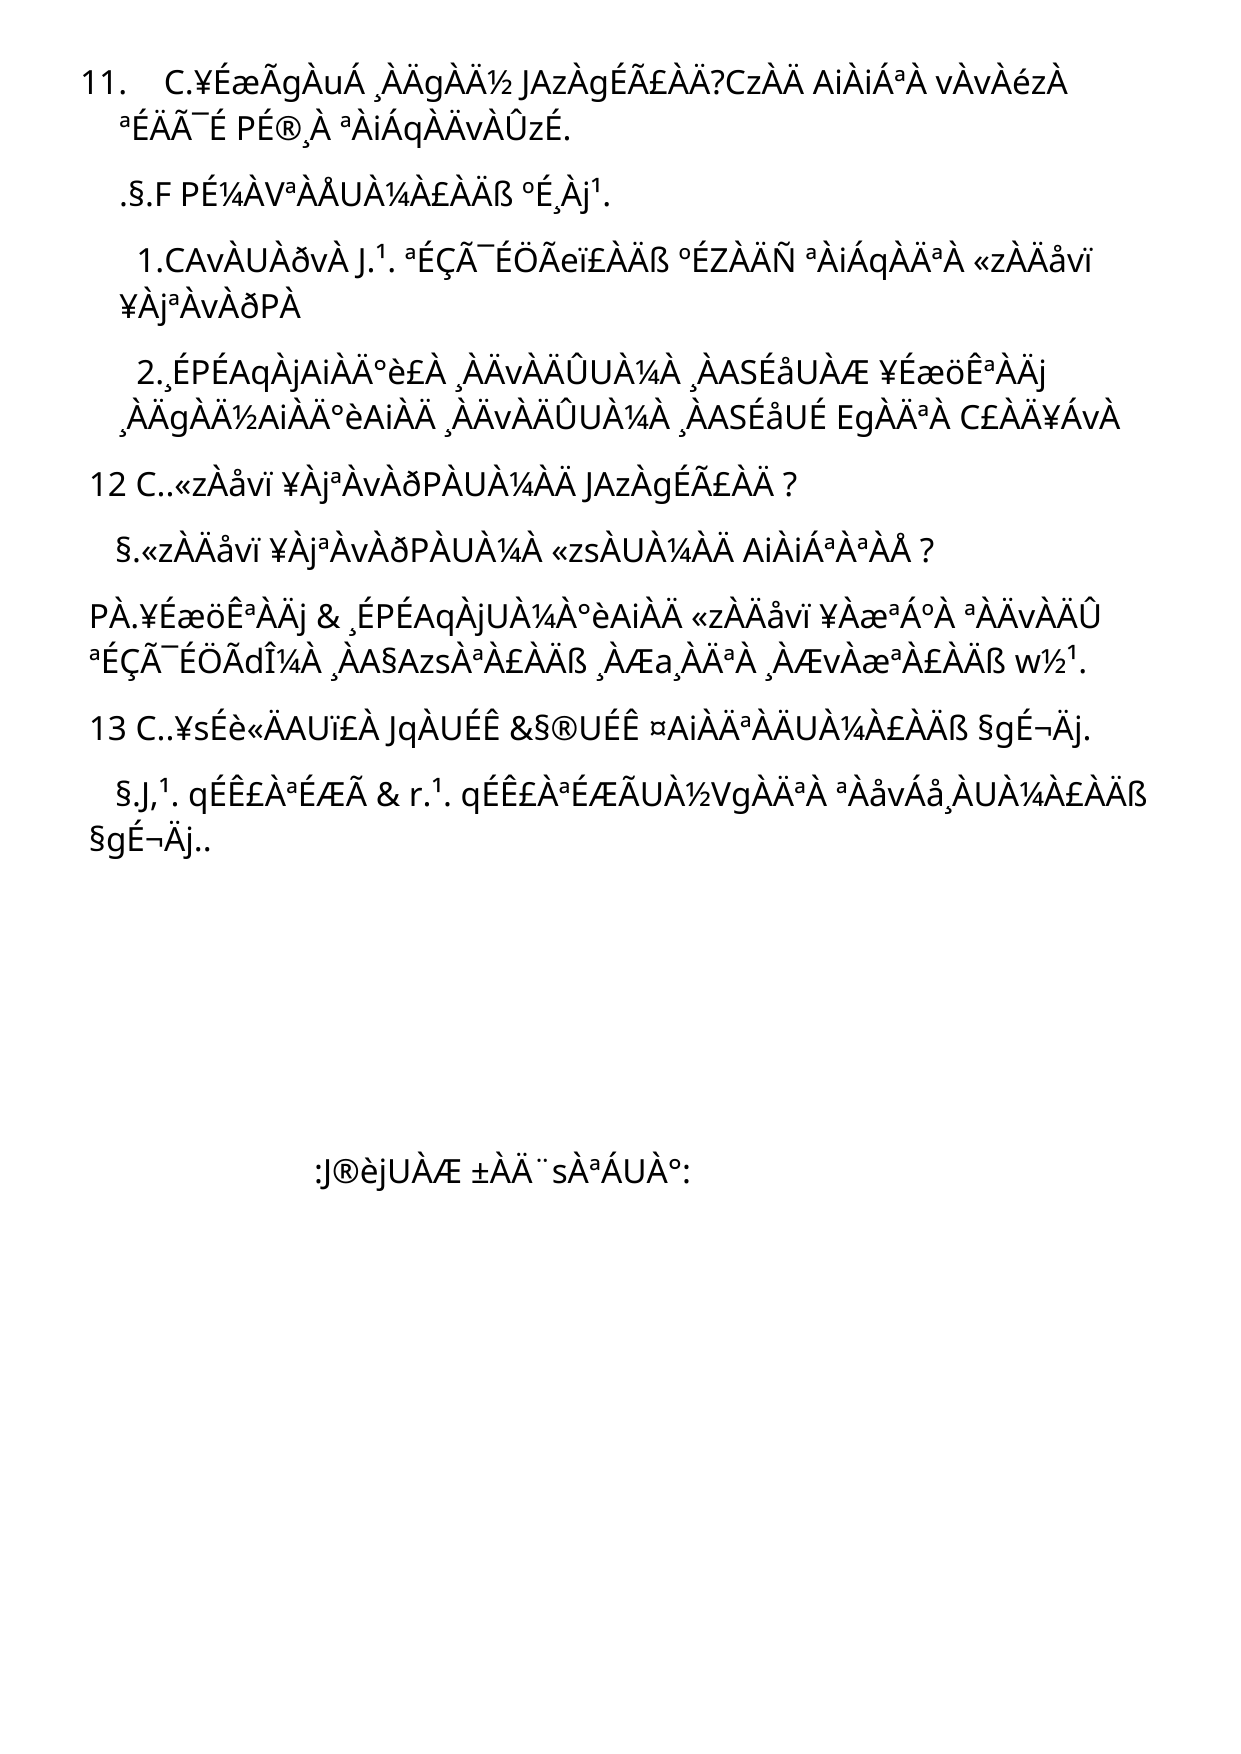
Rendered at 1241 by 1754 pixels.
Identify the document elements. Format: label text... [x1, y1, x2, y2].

text 13 C..¥sÉè«ÄAUï£À JqÀUÉÊ &§®UÉÊ ¤AiÀÄªÀÄUÀ¼À£ÀÄß §gÉ¬Äj. [89, 704, 1181, 750]
text :J®èjUÀÆ ±ÀÄ¨sÀªÁUÀ°: [89, 1147, 1181, 1193]
list C.¥ÉæÃgÀuÁ ¸ÀÄgÀÄ½ JAzÀgÉÃ£ÀÄ?CzÀÄ AiÀiÁªÀ vÀvÀézÀ ªÉÄÃ¯É PÉ®¸À ªÀiÁqÀÄvÀÛzÉ. [80, 59, 1181, 150]
text .§.F PÉ¼ÀVªÀÅUÀ¼À£ÀÄß ºÉ¸Àj¹. [119, 171, 1181, 216]
text 2.¸ÉPÉAqÀjAiÀÄ°è£À ¸ÀÄvÀÄÛUÀ¼À ¸ÀASÉåUÀÆ ¥ÉæöÊªÀÄj ¸ÀÄgÀÄ½AiÀÄ°èAiÀÄ ¸ÀÄvÀÄÛUÀ¼À ¸ÀASÉåUÉ EgÀÄªÀ C£ÀÄ¥ÁvÀ [119, 349, 1181, 439]
text 12 C..«zÀåvï ¥ÀjªÀvÀðPÀUÀ¼ÀÄ JAzÀgÉÃ£ÀÄ ? [89, 460, 1181, 506]
text §.«zÀÄåvï ¥ÀjªÀvÀðPÀUÀ¼À «zsÀUÀ¼ÀÄ AiÀiÁªÀªÀÅ ? [89, 527, 1181, 572]
text §.J,¹. qÉÊ£ÀªÉÆÃ & r.¹. qÉÊ£ÀªÉÆÃUÀ½VgÀÄªÀ ªÀåvÁå¸ÀUÀ¼À£ÀÄß §gÉ¬Äj.. [89, 771, 1181, 862]
text 1.CAvÀUÀðvÀ J.¹. ªÉÇÃ¯ÉÖÃeï£ÀÄß ºÉZÀÄÑ ªÀiÁqÀÄªÀ «zÀÄåvï ¥ÀjªÀvÀðPÀ [119, 237, 1181, 328]
text PÀ.¥ÉæöÊªÀÄj & ¸ÉPÉAqÀjUÀ¼À°èAiÀÄ «zÀÄåvï ¥ÀæªÁºÀ ªÀÄvÀÄÛ ªÉÇÃ¯ÉÖÃdÎ¼À ¸ÀA§AzsÀªÀ£ÀÄß ¸ÀÆa¸ÀÄªÀ ¸ÀÆvÀæªÀ£ÀÄß w½¹. [89, 593, 1181, 684]
